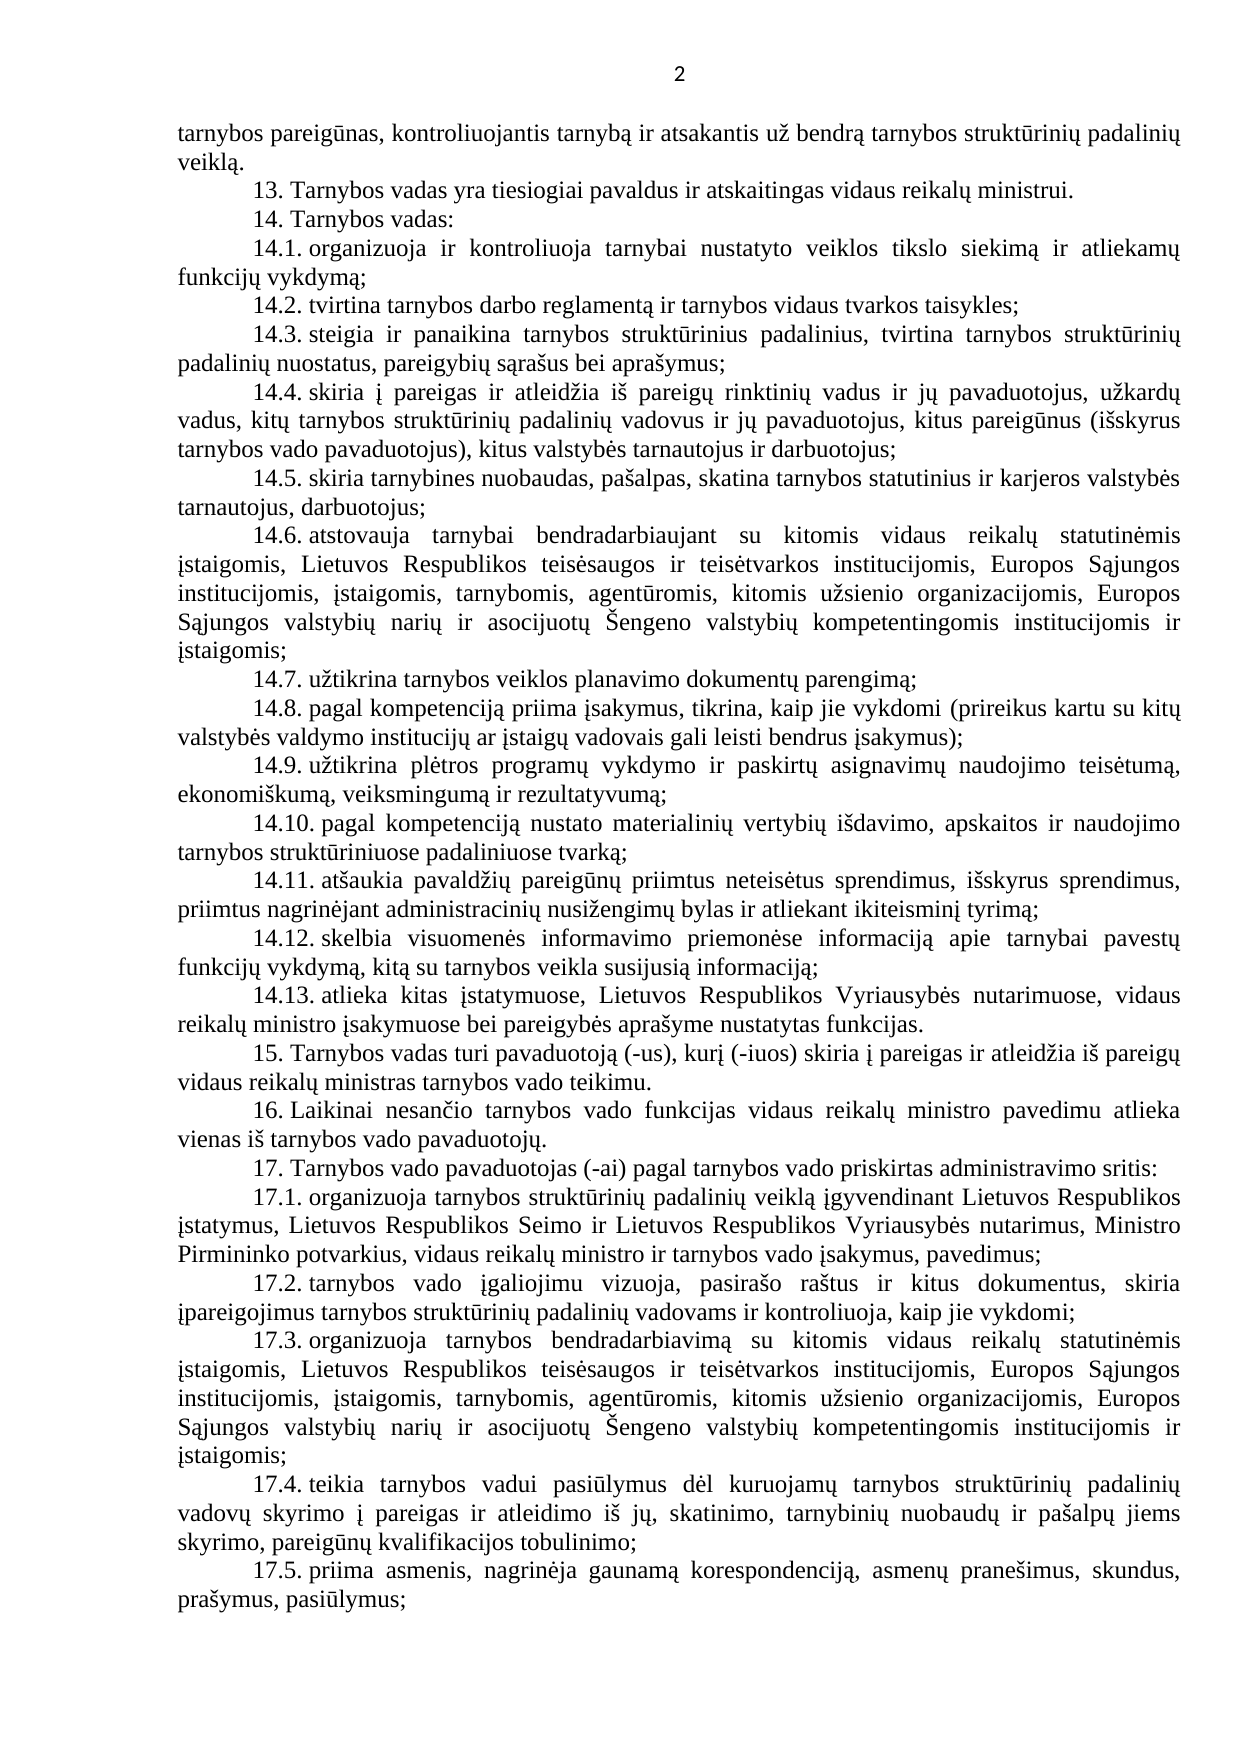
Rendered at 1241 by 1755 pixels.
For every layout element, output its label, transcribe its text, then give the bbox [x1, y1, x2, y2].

text 17.2. tarnybos vado įgaliojimu vizuoja, pasirašo raštus ir kitus dokumentus, skiria įpareigojimus tarnybos struktūrinių padalinių vadovams ir kontroliuoja, kaip jie vykdomi; [177, 1268, 1181, 1326]
text tarnybos pareigūnas, kontroliuojantis tarnybą ir atsakantis už bendrą tarnybos struktūrinių padalinių veiklą. [177, 118, 1181, 176]
text 14.13. atlieka kitas įstatymuose, Lietuvos Respublikos Vyriausybės nutarimuose, vidaus reikalų ministro įsakymuose bei pareigybės aprašyme nustatytas funkcijas. [177, 981, 1181, 1038]
text 14.10. pagal kompetenciją nustato materialinių vertybių išdavimo, apskaitos ir naudojimo tarnybos struktūriniuose padaliniuose tvarką; [177, 808, 1181, 866]
text 17.3. organizuoja tarnybos bendradarbiavimą su kitomis vidaus reikalų statutinėmis įstaigomis, Lietuvos Respublikos teisėsaugos ir teisėtvarkos institucijomis, Europos Sąjungos institucijomis, įstaigomis, tarnybomis, agentūromis, kitomis užsienio organizacijomis, Europos Sąjungos valstybių narių ir asocijuotų Šengeno valstybių kompetentingomis institucijomis ir įstaigomis; [177, 1326, 1181, 1469]
text 14.9. užtikrina plėtros programų vykdymo ir paskirtų asignavimų naudojimo teisėtumą, ekonomiškumą, veiksmingumą ir rezultatyvumą; [177, 751, 1181, 808]
text 17. Tarnybos vado pavaduotojas (-ai) pagal tarnybos vado priskirtas administravimo sritis: [177, 1153, 1181, 1182]
text 14.5. skiria tarnybines nuobaudas, pašalpas, skatina tarnybos statutinius ir karjeros valstybės tarnautojus, darbuotojus; [177, 463, 1181, 521]
text 14.12. skelbia visuomenės informavimo priemonėse informaciją apie tarnybai pavestų funkcijų vykdymą, kitą su tarnybos veikla susijusią informaciją; [177, 923, 1181, 981]
text 14.1. organizuoja ir kontroliuoja tarnybai nustatyto veiklos tikslo siekimą ir atliekamų funkcijų vykdymą; [177, 233, 1181, 291]
text 14.11. atšaukia pavaldžių pareigūnų priimtus neteisėtus sprendimus, išskyrus sprendimus, priimtus nagrinėjant administracinių nusižengimų bylas ir atliekant ikiteisminį tyrimą; [177, 866, 1181, 923]
text 14.7. užtikrina tarnybos veiklos planavimo dokumentų parengimą; [177, 664, 1181, 693]
text 14.6. atstovauja tarnybai bendradarbiaujant su kitomis vidaus reikalų statutinėmis įstaigomis, Lietuvos Respublikos teisėsaugos ir teisėtvarkos institucijomis, Europos Sąjungos institucijomis, įstaigomis, tarnybomis, agentūromis, kitomis užsienio organizacijomis, Europos Sąjungos valstybių narių ir asocijuotų Šengeno valstybių kompetentingomis institucijomis ir įstaigomis; [177, 521, 1181, 664]
text 17.4. teikia tarnybos vadui pasiūlymus dėl kuruojamų tarnybos struktūrinių padalinių vadovų skyrimo į pareigas ir atleidimo iš jų, skatinimo, tarnybinių nuobaudų ir pašalpų jiems skyrimo, pareigūnų kvalifikacijos tobulinimo; [177, 1469, 1181, 1556]
text 15. Tarnybos vadas turi pavaduotoją (-us), kurį (-iuos) skiria į pareigas ir atleidžia iš pareigų vidaus reikalų ministras tarnybos vado teikimu. [177, 1038, 1181, 1096]
text 14.3. steigia ir panaikina tarnybos struktūrinius padalinius, tvirtina tarnybos struktūrinių padalinių nuostatus, pareigybių sąrašus bei aprašymus; [177, 319, 1181, 377]
text 13. Tarnybos vadas yra tiesiogiai pavaldus ir atskaitingas vidaus reikalų ministrui. [177, 176, 1181, 204]
text 17.1. organizuoja tarnybos struktūrinių padalinių veiklą įgyvendinant Lietuvos Respublikos įstatymus, Lietuvos Respublikos Seimo ir Lietuvos Respublikos Vyriausybės nutarimus, Ministro Pirmininko potvarkius, vidaus reikalų ministro ir tarnybos vado įsakymus, pavedimus; [177, 1182, 1181, 1268]
text 14.2. tvirtina tarnybos darbo reglamentą ir tarnybos vidaus tvarkos taisykles; [177, 291, 1181, 319]
text 14. Tarnybos vadas: [177, 204, 1181, 233]
text 14.4. skiria į pareigas ir atleidžia iš pareigų rinktinių vadus ir jų pavaduotojus, užkardų vadus, kitų tarnybos struktūrinių padalinių vadovus ir jų pavaduotojus, kitus pareigūnus (išskyrus tarnybos vado pavaduotojus), kitus valstybės tarnautojus ir darbuotojus; [177, 377, 1181, 463]
text 16. Laikinai nesančio tarnybos vado funkcijas vidaus reikalų ministro pavedimu atlieka vienas iš tarnybos vado pavaduotojų. [177, 1096, 1181, 1153]
text 14.8. pagal kompetenciją priima įsakymus, tikrina, kaip jie vykdomi (prireikus kartu su kitų valstybės valdymo institucijų ar įstaigų vadovais gali leisti bendrus įsakymus); [177, 693, 1181, 751]
text 17.5. priima asmenis, nagrinėja gaunamą korespondenciją, asmenų pranešimus, skundus, prašymus, pasiūlymus; [177, 1556, 1181, 1613]
